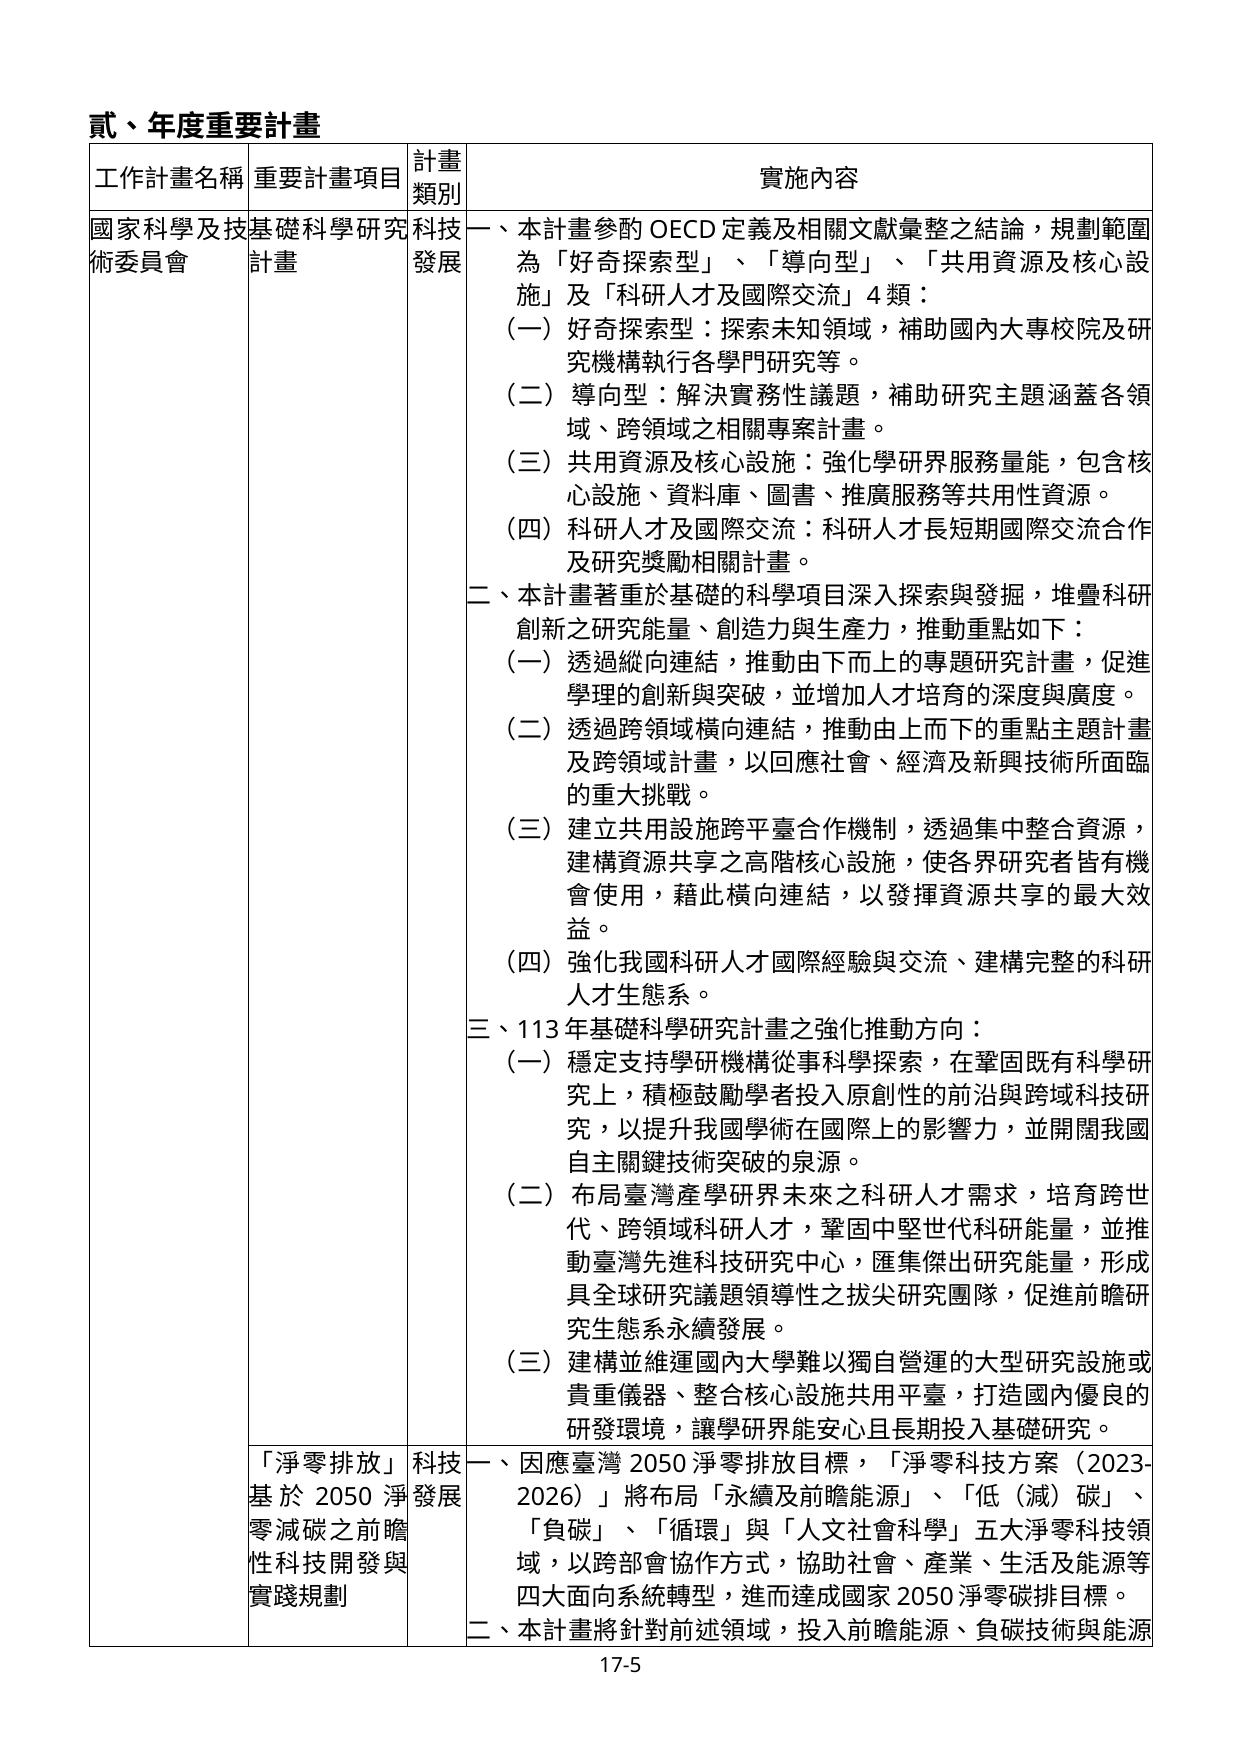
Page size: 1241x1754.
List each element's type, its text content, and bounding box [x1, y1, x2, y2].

table_header 實施內容 [467, 144, 1152, 210]
table_cell 科技發展 [408, 211, 466, 1445]
table_header 重要計畫項目 [249, 144, 407, 210]
table_header 工作計畫名稱 [90, 144, 248, 210]
table_cell 科技發展 [408, 1446, 466, 1646]
table_cell 基礎科學研究計畫 [249, 211, 407, 1445]
text 貳、年度重要計畫 [88, 109, 1152, 143]
table_cell 國家科學及技術委員會 [90, 211, 248, 1646]
table_header 計畫類別 [408, 144, 466, 210]
table_cell 「淨零排放」基於2050淨零減碳之前瞻性科技開發與實踐規劃 [249, 1446, 407, 1646]
table_cell 一、本計畫參酌OECD定義及相關文獻彙整之結論，規劃範圍為「好奇探索型」、「導向型」、「共用資源及核心設施」及「科研人才及國際交流」4類： （一）好奇探索型：探索未知領域，補助國內大專校院及研究機構執行各學門研究等。 （二）導向型：解決實務性議題，補助研究主題涵蓋各領域、跨領域之相關專案計畫。 （三）共用資源及核心設施：強化學研界服務量能，包含核心設施、資料庫、圖書、推廣服務等共用性資源。 （四）科研人才及國際交流：科研人才長短期國際交流合作及研究獎勵相關計畫。 二、本計畫著重於基礎的科學項目深入探索與發掘，堆疊科研創新之研究能量、創造力與生產力，推動重點如下： （一）透過縱向連結，推動由下而上的專題研究計畫，促進學理的創新與突破，並增加人才培育的深度與廣度。 （二）透過跨領域橫向連結，推動由上而下的重點主題計畫及跨領域計畫，以回應社會、經濟及新興技術所面臨的重大挑戰。 （三）建立共用設施跨平臺合作機制，透過集中整合資源，建構資源共享之高階核心設施，使各界研究者皆有機會使用，藉此橫向連結，以發揮資源共享的最大效益。 （四）強化我國科研人才國際經驗與交流、建構完整的科研人才生態系。 三、113年基礎科學研究計畫之強化推動方向： （一）穩定支持學研機構從事科學探索，在鞏固既有科學研究上，積極鼓勵學者投入原創性的前沿與跨域科技研究，以提升我國學術在國際上的影響力，並開闊我國自主關鍵技術突破的泉源。 （二）布局臺灣產學研界未來之科研人才需求，培育跨世代、跨領域科研人才，鞏固中堅世代科研能量，並推動臺灣先進科技研究中心，匯集傑出研究能量，形成具全球研究議題領導性之拔尖研究團隊，促進前瞻研究生態系永續發展。 （三）建構並維運國內大學難以獨自營運的大型研究設施或貴重儀器、整合核心設施共用平臺，打造國內優良的研發環境，讓學研界能安心且長期投入基礎研究。 [467, 211, 1152, 1445]
table_cell 一、因應臺灣2050淨零排放目標，「淨零科技方案（2023-2026）」將布局「永續及前瞻能源」、「低（減）碳」、「負碳」、「循環」與「人文社會科學」五大淨零科技領域，以跨部會協作方式，協助社會、產業、生活及能源等四大面向系統轉型，進而達成國家2050淨零碳排目標。 二、本計畫將針對前述領域，投入前瞻能源、負碳技術與能源 [467, 1446, 1152, 1646]
